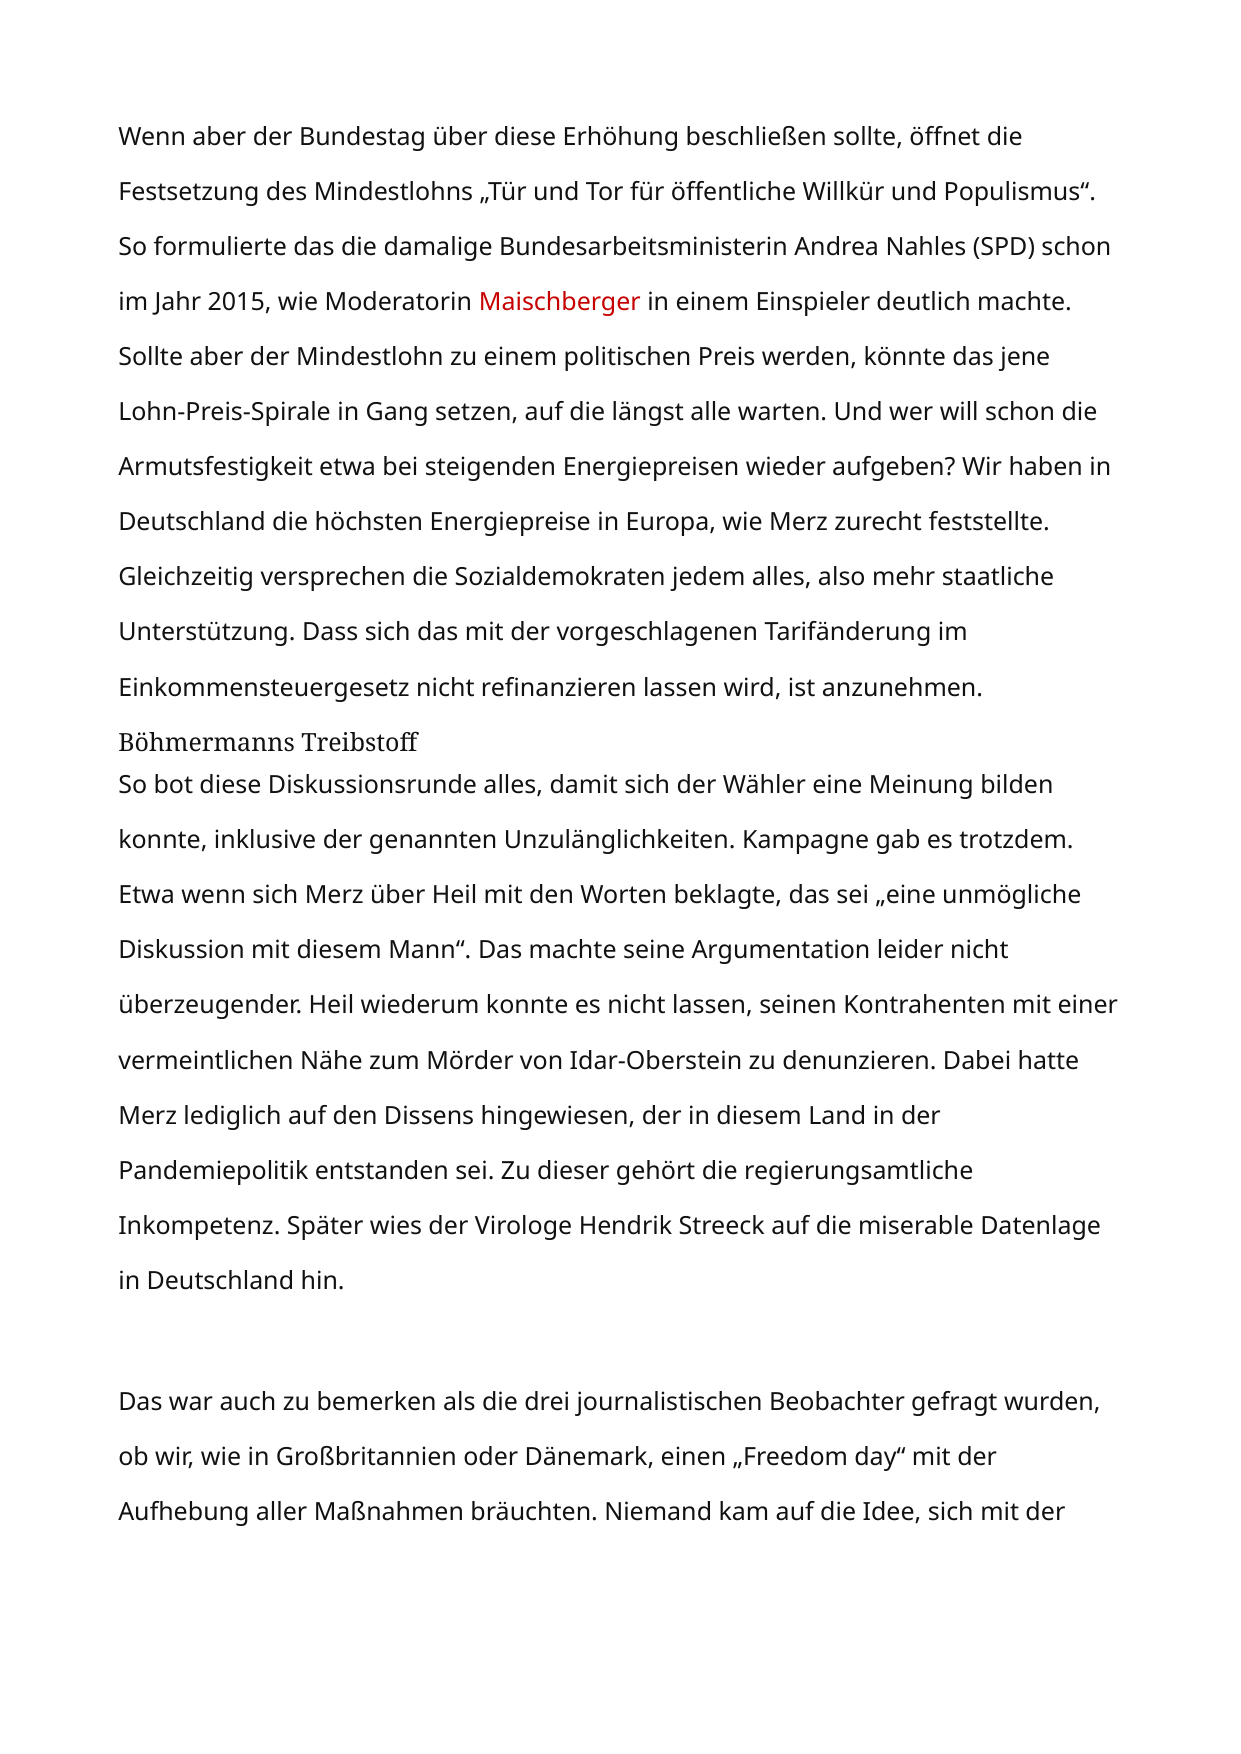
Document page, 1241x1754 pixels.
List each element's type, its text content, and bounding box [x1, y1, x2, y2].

text Wenn aber der Bundestag über diese Erhöhung beschließen sollte, öffnet die Festsetzung des Mindestlohns „Tür und Tor für öffentliche Willkür und Populismus“. So formulierte das die damalige Bundesarbeitsministerin Andrea Nahles (SPD) schon im Jahr 2015, wie Moderatorin Maischberger in einem Einspieler deutlich machte. Sollte aber der Mindestlohn zu einem politischen Preis werden, könnte das jene Lohn-Preis-Spirale in Gang setzen, auf die längst alle warten. Und wer will schon die Armutsfestigkeit etwa bei steigenden Energiepreisen wieder aufgeben? Wir haben in Deutschland die höchsten Energiepreise in Europa, wie Merz zurecht feststellte. Gleichzeitig versprechen die Sozialdemokraten jedem alles, also mehr staatliche Unterstützung. Dass sich das mit der vorgeschlagenen Tarifänderung im Einkommensteuergesetz nicht refinanzieren lassen wird, ist anzunehmen. [118, 118, 1122, 703]
subtitle Böhmermanns Treibstoff [118, 724, 1122, 758]
text So bot diese Diskussionsrunde alles, damit sich der Wähler eine Meinung bilden konnte, inklusive der genannten Unzulänglichkeiten. Kampagne gab es trotzdem. Etwa wenn sich Merz über Heil mit den Worten beklagte, das sei „eine unmögliche Diskussion mit diesem Mann“. Das machte seine Argumentation leider nicht überzeugender. Heil wiederum konnte es nicht lassen, seinen Kontrahenten mit einer vermeintlichen Nähe zum Mörder von Idar-Oberstein zu denunzieren. Dabei hatte Merz lediglich auf den Dissens hingewiesen, der in diesem Land in der Pandemiepolitik entstanden sei. Zu dieser gehört die regierungsamtliche Inkompetenz. Später wies der Virologe Hendrik Streeck auf die miserable Datenlage in Deutschland hin. [118, 767, 1122, 1297]
text Das war auch zu bemerken als die drei journalistischen Beobachter gefragt wurden, ob wir, wie in Großbritannien oder Dänemark, einen „Freedom day“ mit der Aufhebung aller Maßnahmen bräuchten. Niemand kam auf die Idee, sich mit der [118, 1384, 1122, 1528]
